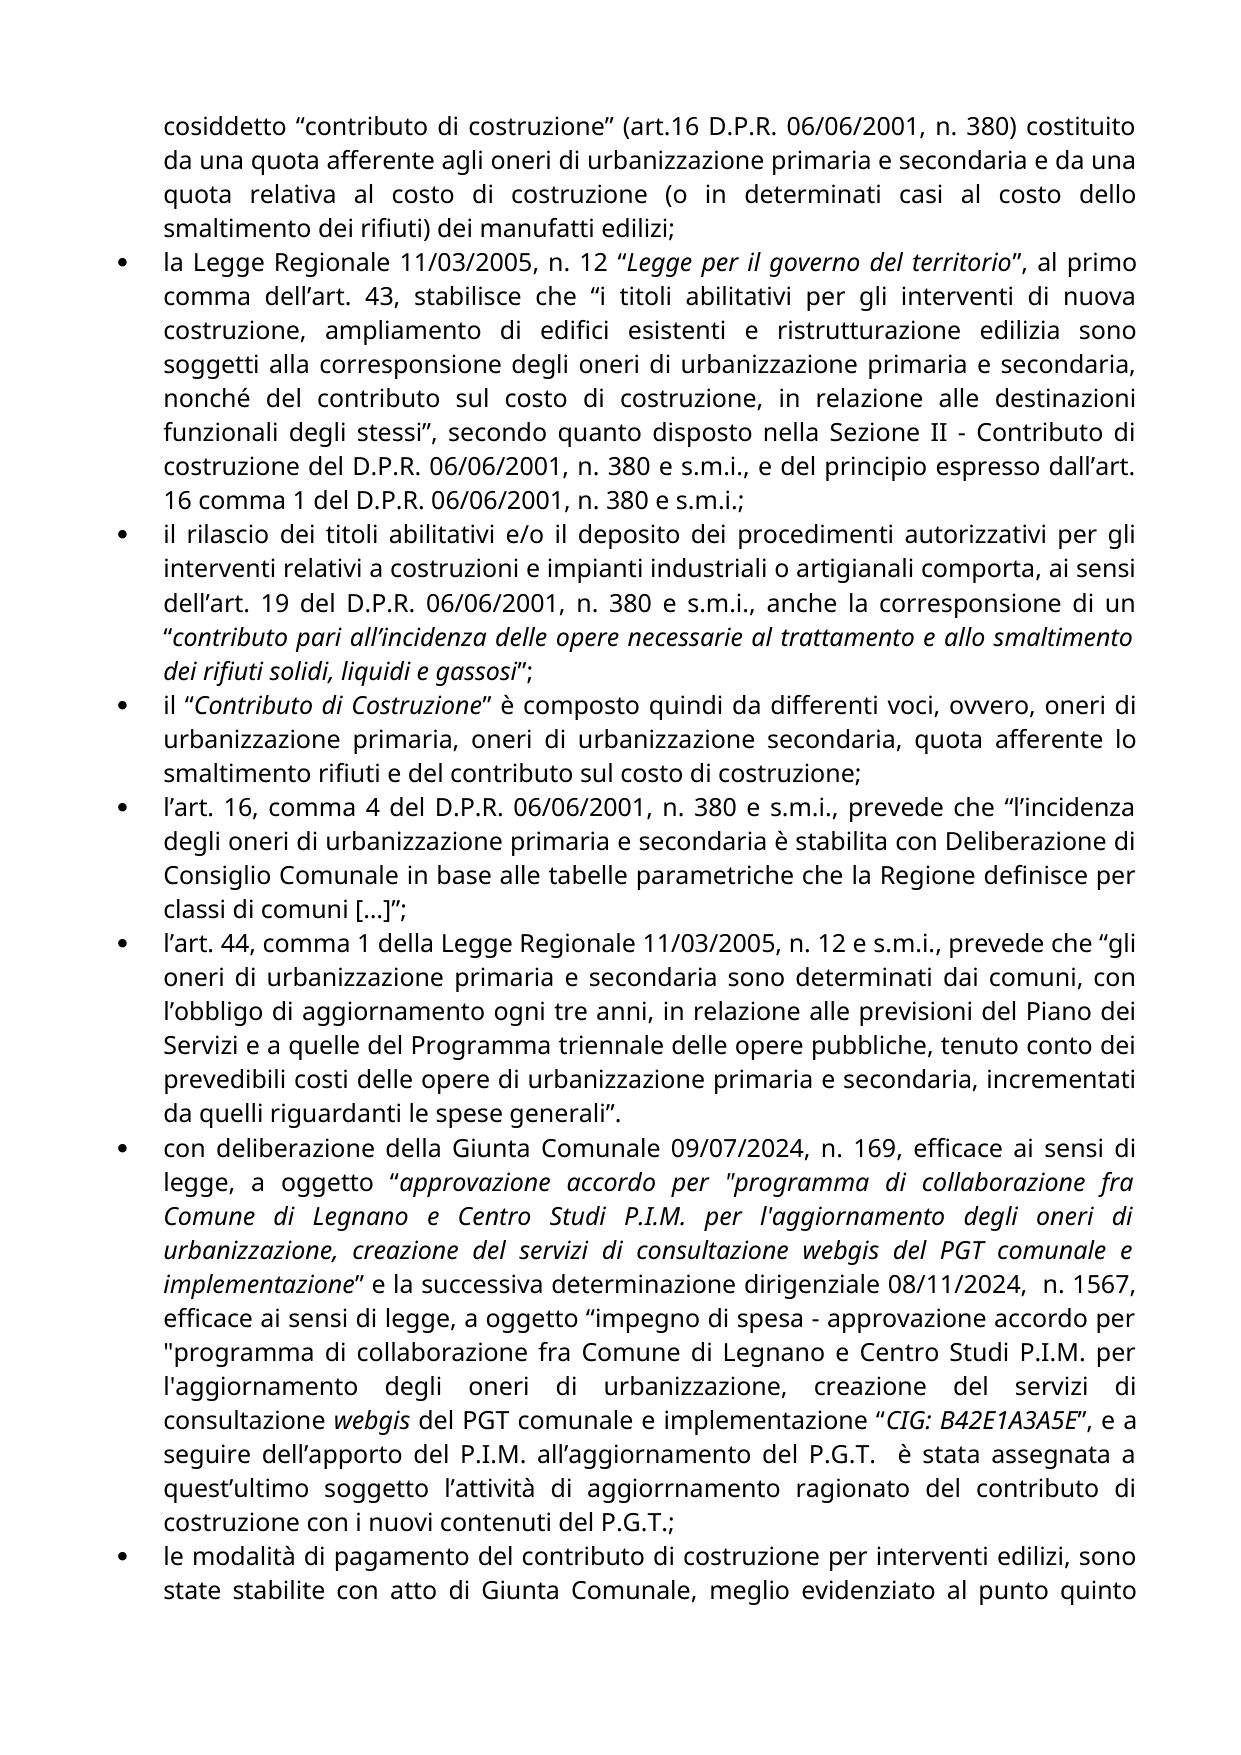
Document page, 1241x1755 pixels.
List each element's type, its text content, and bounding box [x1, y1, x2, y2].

list le modalità di pagamento del contributo di costruzione per interventi edilizi, sono state stabilite con atto di Giunta Comunale, meglio evidenziato al punto quinto [118, 1539, 1137, 1607]
list l’art. 16, comma 4 del D.P.R. 06/06/2001, n. 380 e s.m.i., prevede che “l’incidenza degli oneri di urbanizzazione primaria e secondaria è stabilita con Deliberazione di Consiglio Comunale in base alle tabelle parametriche che la Regione definisce per classi di comuni […]”; [118, 789, 1137, 926]
list cosiddetto “contributo di costruzione” (art.16 D.P.R. 06/06/2001, n. 380) costituito da una quota afferente agli oneri di urbanizzazione primaria e secondaria e da una quota relativa al costo di costruzione (o in determinati casi al costo dello smaltimento dei rifiuti) dei manufatti edilizi; [118, 108, 1137, 244]
list il “Contributo di Costruzione” è composto quindi da differenti voci, ovvero, oneri di urbanizzazione primaria, oneri di urbanizzazione secondaria, quota afferente lo smaltimento rifiuti e del contributo sul costo di costruzione; [118, 687, 1137, 789]
list con deliberazione della Giunta Comunale 09/07/2024, n. 169, efficace ai sensi di legge, a oggetto “approvazione accordo per "programma di collaborazione fra Comune di Legnano e Centro Studi P.I.M. per l'aggiornamento degli oneri di urbanizzazione, creazione del servizi di consultazione webgis del PGT comunale e implementazione” e la successiva determinazione dirigenziale 08/11/2024, n. 1567, efficace ai sensi di legge, a oggetto “impegno di spesa - approvazione accordo per "programma di collaborazione fra Comune di Legnano e Centro Studi P.I.M. per l'aggiornamento degli oneri di urbanizzazione, creazione del servizi di consultazione webgis del PGT comunale e implementazione “CIG: B42E1A3A5E”, e a seguire dell’apporto del P.I.M. all’aggiornamento del P.G.T. è stata assegnata a quest’ultimo soggetto l’attività di aggiorrnamento ragionato del contributo di costruzione con i nuovi contenuti del P.G.T.; [118, 1130, 1137, 1539]
list la Legge Regionale 11/03/2005, n. 12 “Legge per il governo del territorio”, al primo comma dell’art. 43, stabilisce che “i titoli abilitativi per gli interventi di nuova costruzione, ampliamento di edifici esistenti e ristrutturazione edilizia sono soggetti alla corresponsione degli oneri di urbanizzazione primaria e secondaria, nonché del contributo sul costo di costruzione, in relazione alle destinazioni funzionali degli stessi”, secondo quanto disposto nella Sezione II - Contributo di costruzione del D.P.R. 06/06/2001, n. 380 e s.m.i., e del principio espresso dall’art. 16 comma 1 del D.P.R. 06/06/2001, n. 380 e s.m.i.; [118, 244, 1137, 517]
list l’art. 44, comma 1 della Legge Regionale 11/03/2005, n. 12 e s.m.i., prevede che “gli oneri di urbanizzazione primaria e secondaria sono determinati dai comuni, con l’obbligo di aggiornamento ogni tre anni, in relazione alle previsioni del Piano dei Servizi e a quelle del Programma triennale delle opere pubbliche, tenuto conto dei prevedibili costi delle opere di urbanizzazione primaria e secondaria, incrementati da quelli riguardanti le spese generali”. [118, 926, 1137, 1130]
list il rilascio dei titoli abilitativi e/o il deposito dei procedimenti autorizzativi per gli interventi relativi a costruzioni e impianti industriali o artigianali comporta, ai sensi dell’art. 19 del D.P.R. 06/06/2001, n. 380 e s.m.i., anche la corresponsione di un “contributo pari all’incidenza delle opere necessarie al trattamento e allo smaltimento dei rifiuti solidi, liquidi e gassosi”; [118, 517, 1137, 687]
